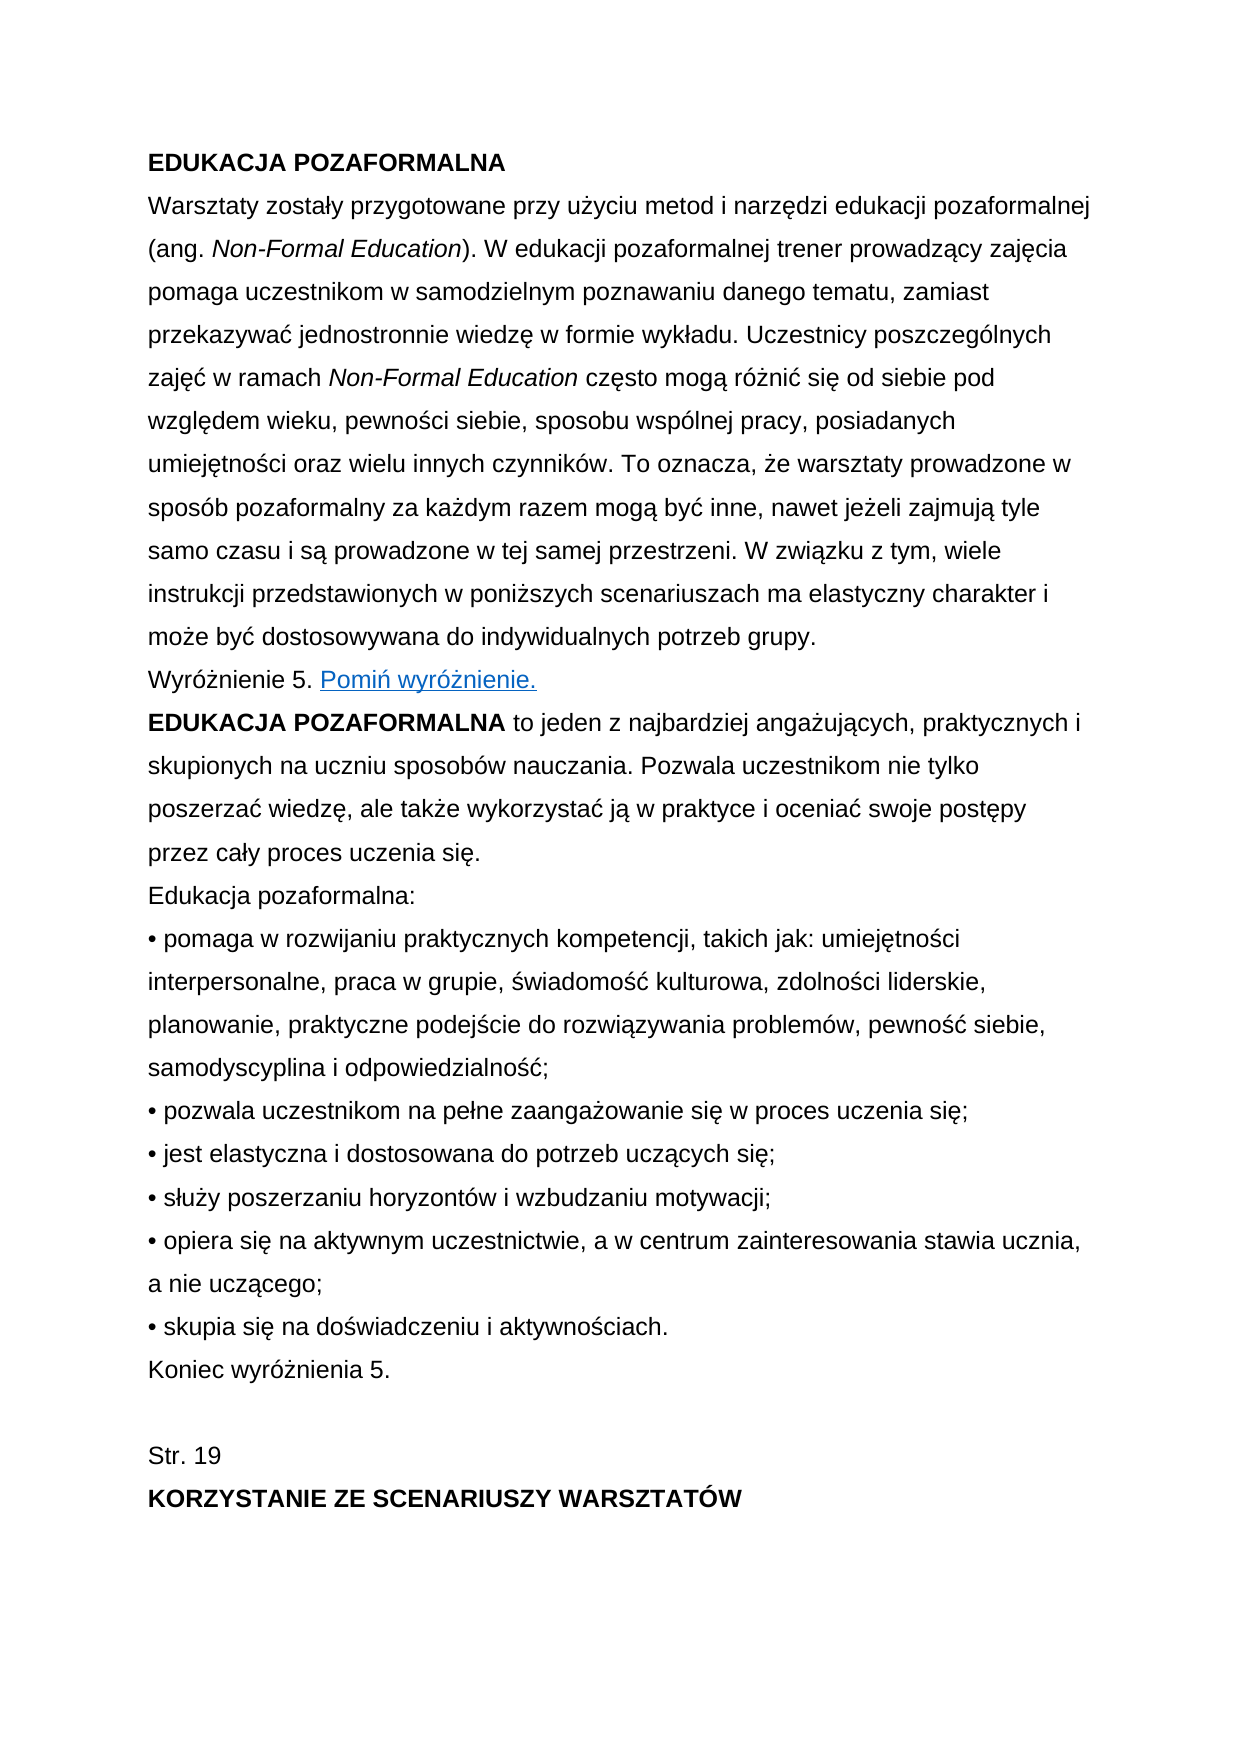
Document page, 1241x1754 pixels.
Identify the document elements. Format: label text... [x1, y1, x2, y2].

text Edukacja pozaformalna: [148, 881, 1093, 909]
text EDUKACJA POZAFORMALNA [148, 148, 1093, 176]
text Koniec wyróżnienia 5. [148, 1355, 1093, 1384]
text • służy poszerzaniu horyzontów i wzbudzaniu motywacji; [148, 1183, 1093, 1211]
text • pozwala uczestnikom na pełne zaangażowanie się w proces uczenia się; [148, 1096, 1093, 1125]
text Warsztaty zostały przygotowane przy użyciu metod i narzędzi edukacji pozaformalnej (ang. Non-Formal Education). W edukacji pozaformalnej trener prowadzący zajęcia pomaga uczestnikom w samodzielnym poznawaniu danego tematu, zamiast przekazywać jednostronnie wiedzę w formie wykładu. Uczestnicy poszczególnych zajęć w ramach Non-Formal Education często mogą różnić się od siebie pod względem wieku, pewności siebie, sposobu wspólnej pracy, posiadanych umiejętności oraz wielu innych czynników. To oznacza, że warsztaty prowadzone w sposób pozaformalny za każdym razem mogą być inne, nawet jeżeli zajmują tyle samo czasu i są prowadzone w tej samej przestrzeni. W związku z tym, wiele instrukcji przedstawionych w poniższych scenariuszach ma elastyczny charakter i może być dostosowywana do indywidualnych potrzeb grupy. [148, 191, 1093, 651]
text Str. 19 [148, 1441, 1093, 1470]
text • jest elastyczna i dostosowana do potrzeb uczących się; [148, 1139, 1093, 1168]
text Wyróżnienie 5. Pomiń wyróżnienie. [148, 665, 1093, 694]
text • skupia się na doświadczeniu i aktywnościach. [148, 1312, 1093, 1341]
text • pomaga w rozwijaniu praktycznych kompetencji, takich jak: umiejętności interpersonalne, praca w grupie, świadomość kulturowa, zdolności liderskie, planowanie, praktyczne podejście do rozwiązywania problemów, pewność siebie, samodyscyplina i odpowiedzialność; [148, 924, 1093, 1082]
text • opiera się na aktywnym uczestnictwie, a w centrum zainteresowania stawia ucznia, a nie uczącego; [148, 1226, 1093, 1298]
text KORZYSTANIE ZE SCENARIUSZY WARSZTATÓW [148, 1484, 1093, 1513]
text EDUKACJA POZAFORMALNA to jeden z najbardziej angażujących, praktycznych i skupionych na uczniu sposobów nauczania. Pozwala uczestnikom nie tylko poszerzać wiedzę, ale także wykorzystać ją w praktyce i oceniać swoje postępy przez cały proces uczenia się. [148, 708, 1093, 866]
